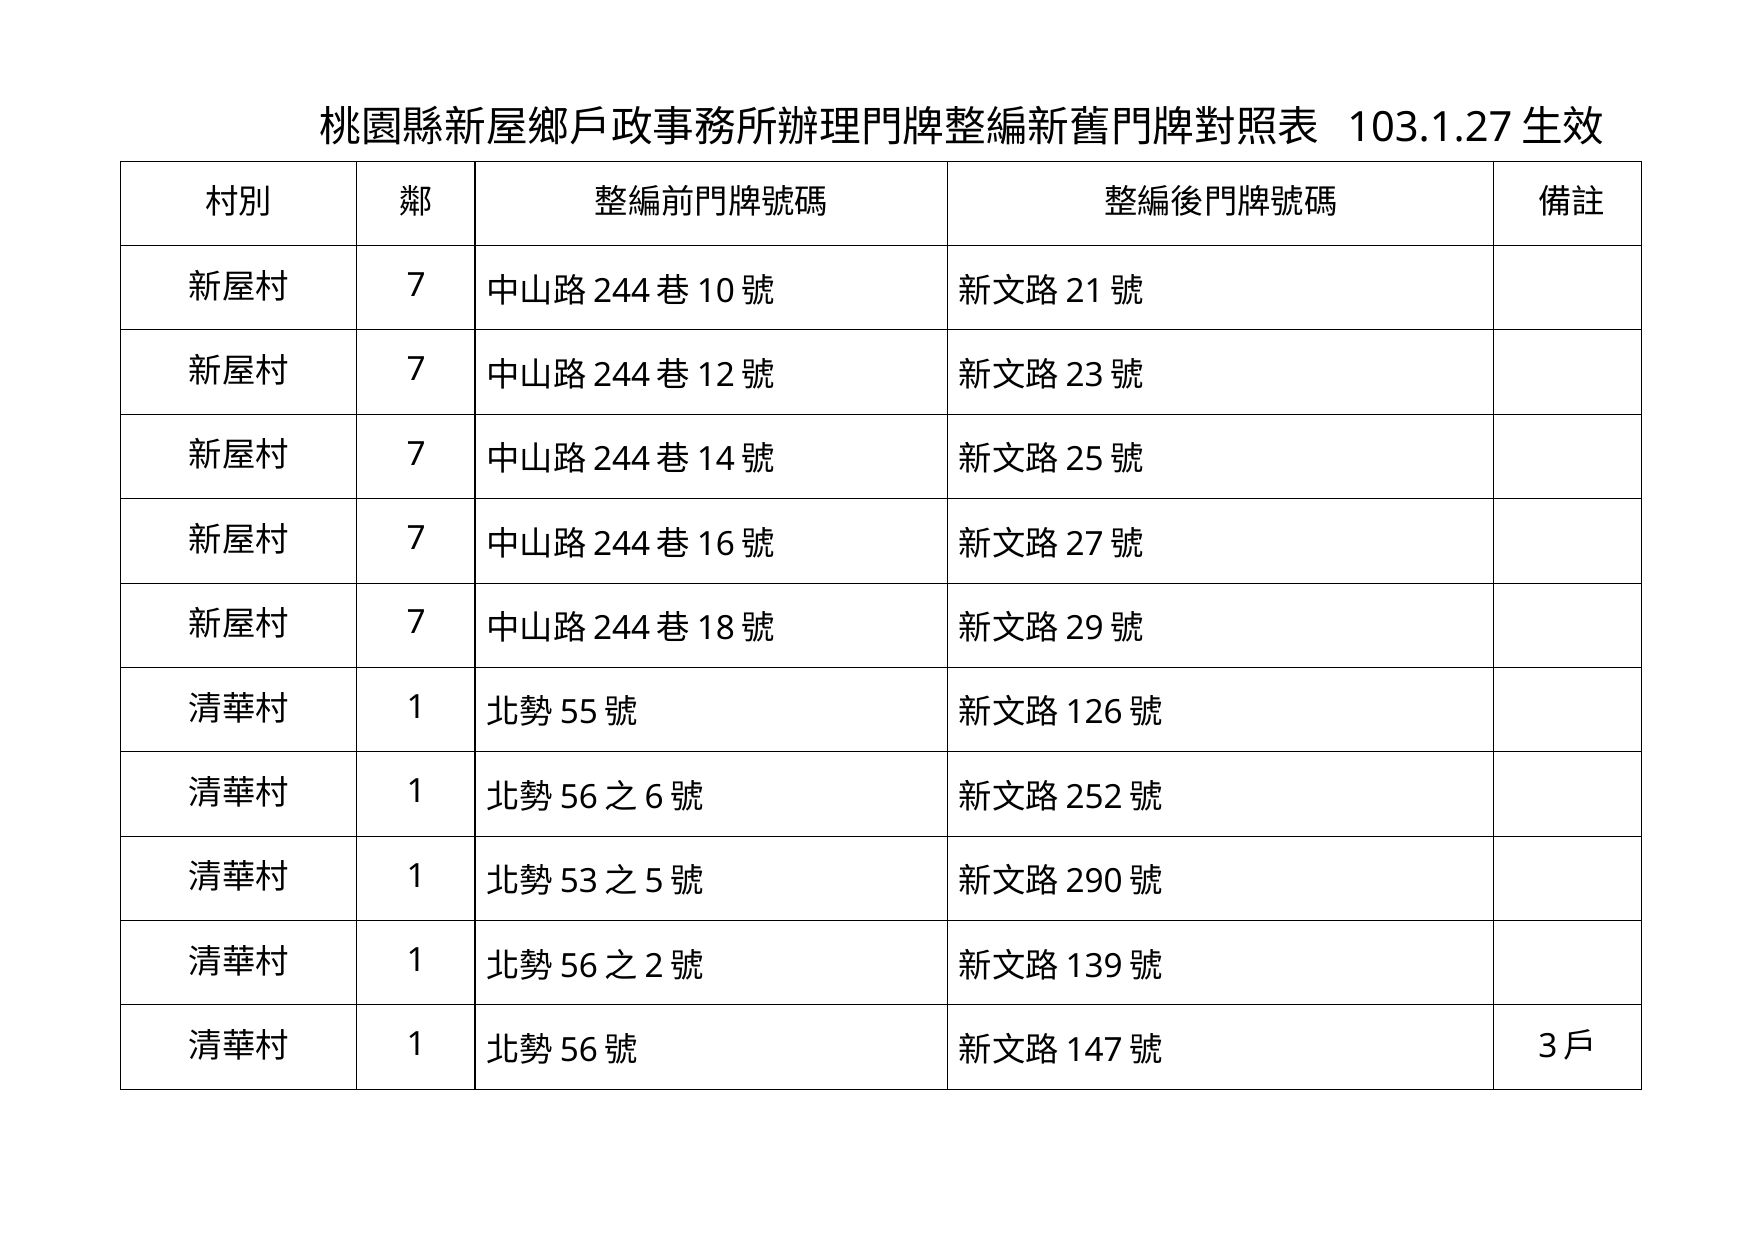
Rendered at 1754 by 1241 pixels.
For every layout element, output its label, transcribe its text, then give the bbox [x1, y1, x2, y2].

table_cell 清華村 [121, 837, 356, 920]
table_header 整編後門牌號碼 [948, 162, 1493, 245]
table_cell 7 [357, 246, 474, 329]
table_cell 新文路27號 [948, 499, 1493, 582]
table_cell [1494, 499, 1641, 582]
table_cell 新屋村 [121, 584, 356, 667]
table_cell 7 [357, 499, 474, 582]
table_cell 1 [357, 752, 474, 836]
table_cell 北勢56之6號 [476, 752, 947, 836]
table_cell 7 [357, 330, 474, 414]
table_cell 中山路244巷10號 [476, 246, 947, 329]
table_header 村別 [121, 162, 356, 245]
table_cell 1 [357, 1005, 474, 1089]
table_header 鄰 [357, 162, 474, 245]
table_cell 新文路252號 [948, 752, 1493, 836]
table_cell 新文路139號 [948, 921, 1493, 1004]
table_cell 中山路244巷16號 [476, 499, 947, 582]
table_cell [1494, 837, 1641, 920]
table_cell 清華村 [121, 921, 356, 1004]
table_cell 3戶 [1494, 1005, 1641, 1089]
table_cell 1 [357, 921, 474, 1004]
table_cell 中山路244巷12號 [476, 330, 947, 414]
table_cell 清華村 [121, 752, 356, 836]
table_header 備註 [1494, 162, 1641, 245]
table_cell 新文路126號 [948, 668, 1493, 751]
table_cell 北勢56之2號 [476, 921, 947, 1004]
table_cell 北勢55號 [476, 668, 947, 751]
table_cell [1494, 668, 1641, 751]
table_cell 新文路21號 [948, 246, 1493, 329]
table_cell 1 [357, 668, 474, 751]
text 桃園縣新屋鄉戶政事務所辦理門牌整編新舊門牌對照表 103.1.27生效 [150, 86, 1604, 161]
table_cell 7 [357, 584, 474, 667]
table_cell 北勢53之5號 [476, 837, 947, 920]
table_cell 新文路147號 [948, 1005, 1493, 1089]
table_cell [1494, 921, 1641, 1004]
table_cell [1494, 415, 1641, 498]
table_cell 新屋村 [121, 499, 356, 582]
table_cell 7 [357, 415, 474, 498]
table_cell [1494, 752, 1641, 836]
table_cell 新屋村 [121, 415, 356, 498]
table_cell 1 [357, 837, 474, 920]
table_cell 清華村 [121, 668, 356, 751]
table_cell 北勢56號 [476, 1005, 947, 1089]
table_cell 新文路25號 [948, 415, 1493, 498]
table_cell 中山路244巷18號 [476, 584, 947, 667]
table_cell 新文路23號 [948, 330, 1493, 414]
table_cell [1494, 330, 1641, 414]
table_cell [1494, 584, 1641, 667]
table_cell [1494, 246, 1641, 329]
table_cell 新屋村 [121, 246, 356, 329]
table_cell 新文路290號 [948, 837, 1493, 920]
table_header 整編前門牌號碼 [476, 162, 947, 245]
table_cell 新屋村 [121, 330, 356, 414]
table_cell 新文路29號 [948, 584, 1493, 667]
table_cell 中山路244巷14號 [476, 415, 947, 498]
table_cell 清華村 [121, 1005, 356, 1089]
